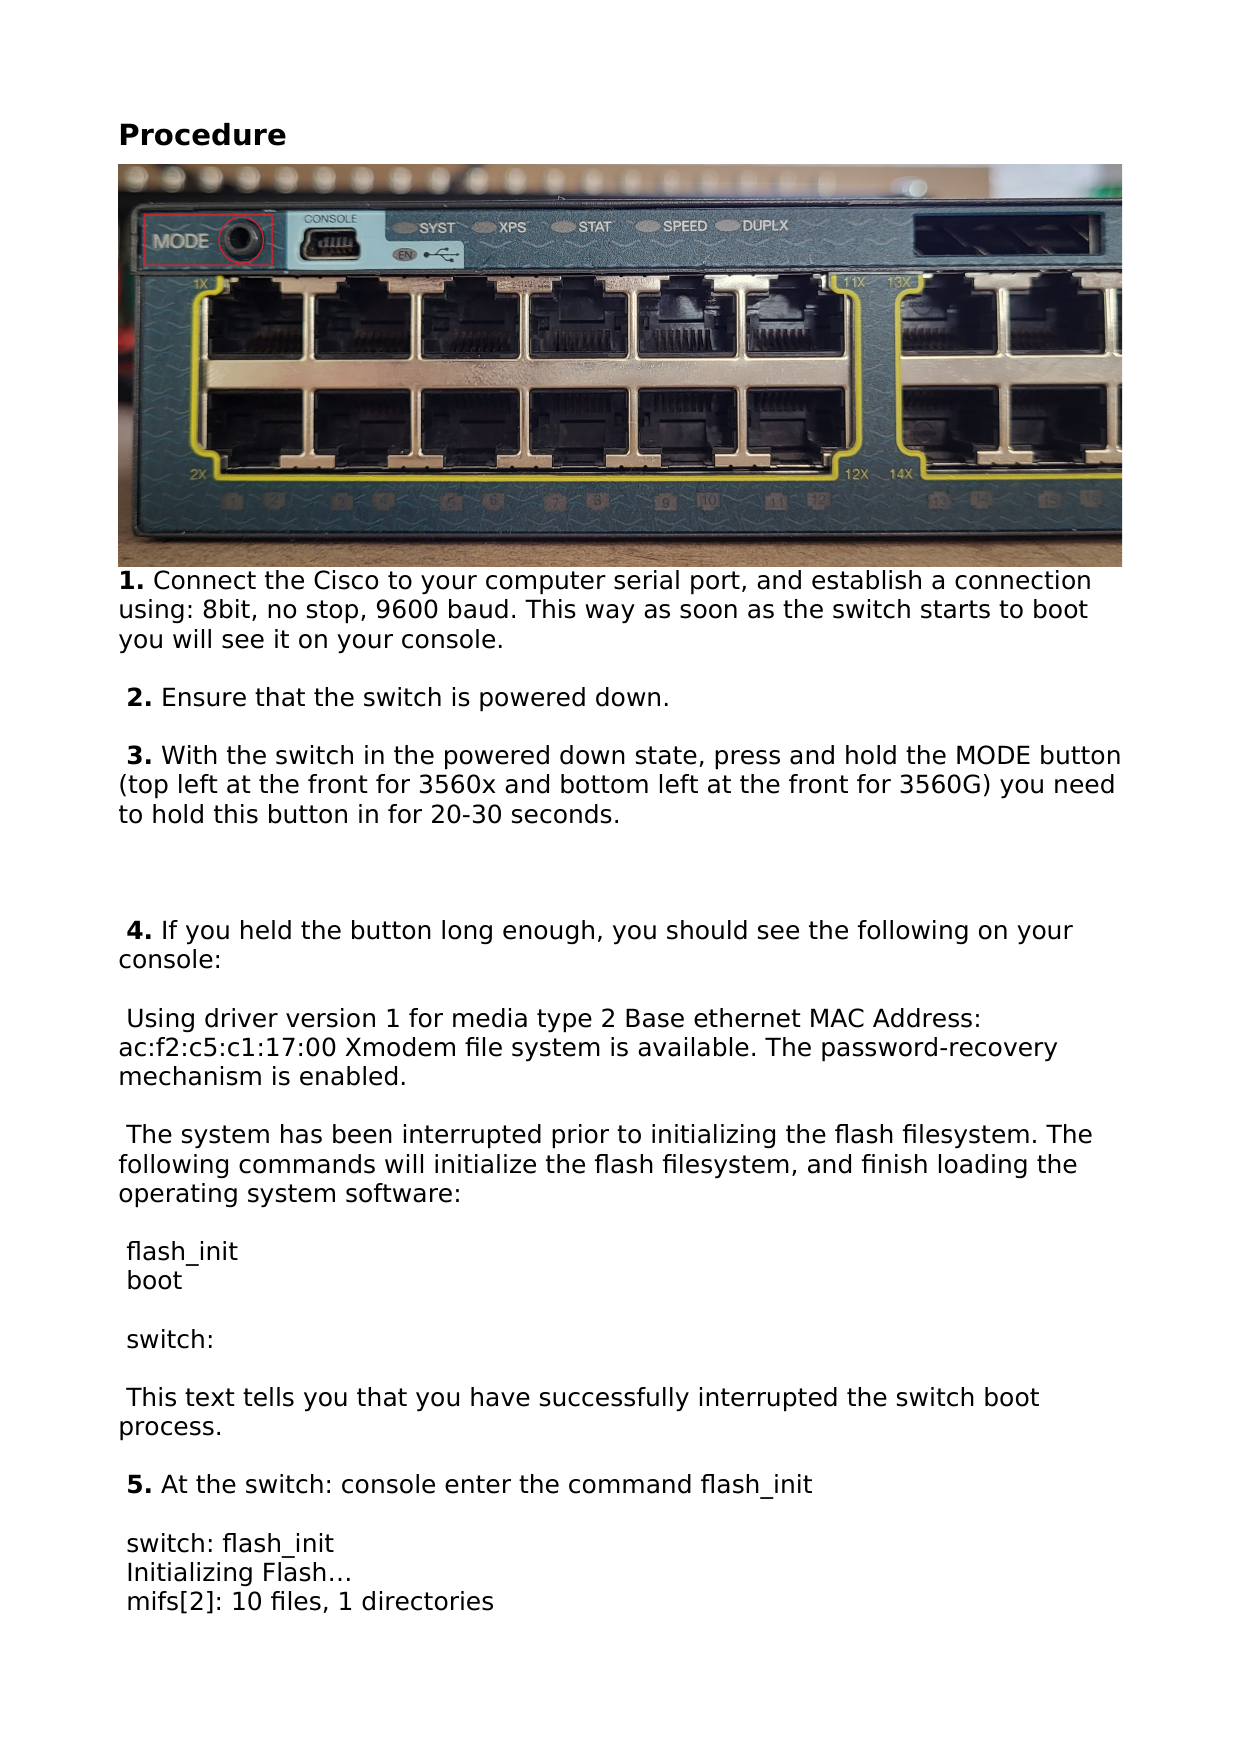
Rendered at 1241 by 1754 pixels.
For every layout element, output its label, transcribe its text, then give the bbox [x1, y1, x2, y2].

subtitle Procedure [118, 118, 1122, 152]
picture [118, 164, 1123, 567]
text 1. Connect the Cisco to your computer serial port, and establish a connection using: 8bit, no stop, 9600 baud. This way as soon as the switch starts to boot you will see it on your console. 2. Ensure that the switch is powered down. 3. With the switch in the powered down state, press and hold the MODE button (top left at the front for 3560x and bottom left at the front for 3560G) you need to hold this button in for 20-30 seconds. 4. If you held the button long enough, you should see the following on your console: Using driver version 1 for media type 2 Base ethernet MAC Address: ac:f2:c5:c1:17:00 Xmodem file system is available. The password-recovery mechanism is enabled. The system has been interrupted prior to initializing the flash filesystem. The following commands will initialize the flash filesystem, and finish loading the operating system software: flash_init boot switch: This text tells you that you have successfully interrupted the switch boot process. 5. At the switch: console enter the command flash_init switch: flash_init Initializing Flash… mifs[2]: 10 files, 1 directories [118, 567, 1122, 1617]
